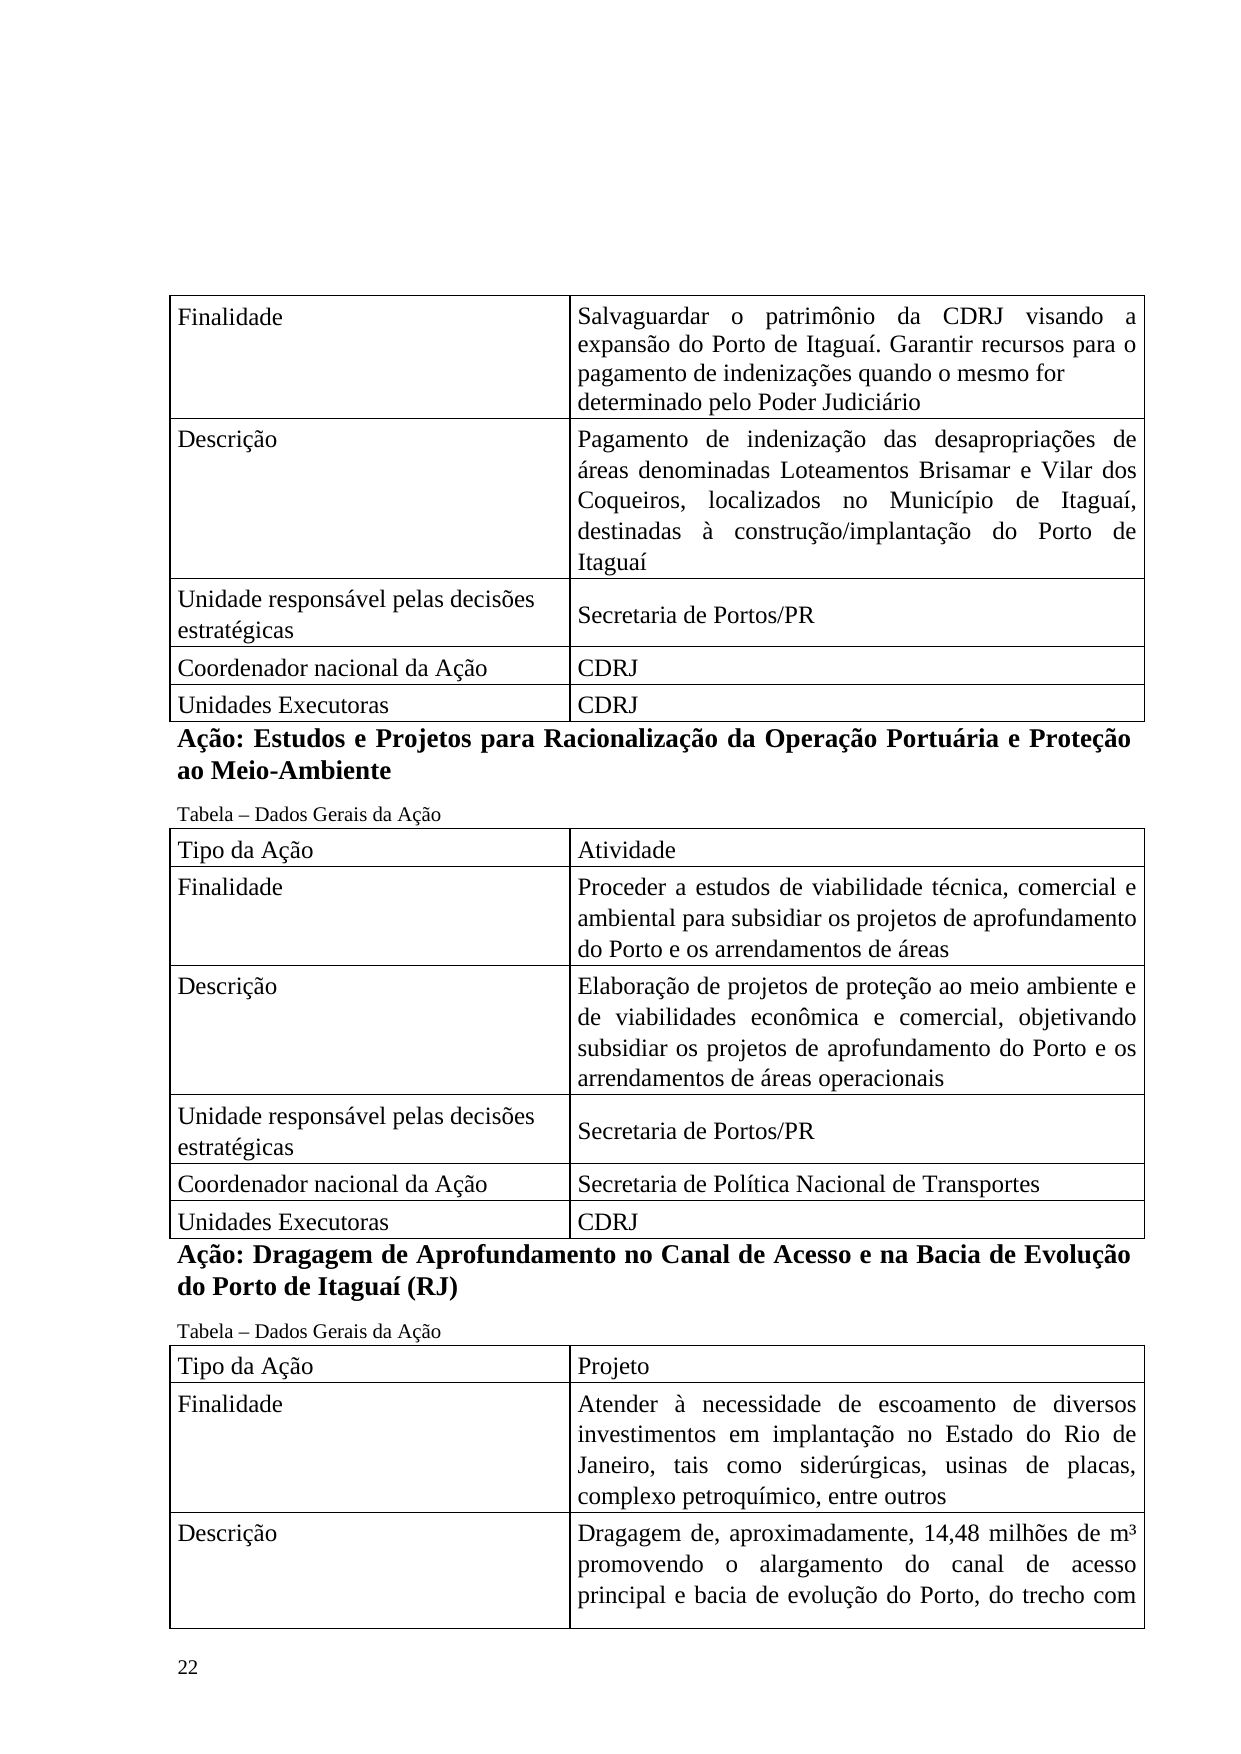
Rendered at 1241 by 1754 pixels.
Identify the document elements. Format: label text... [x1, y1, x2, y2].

table_cell Secretaria de Portos/PR [571, 1095, 1144, 1162]
table_cell Unidade responsável pelas decisões estratégicas [171, 579, 569, 646]
table_cell Descrição [171, 419, 569, 578]
table_cell Atender à necessidade de escoamento de diversos investimentos em implantação no Estado do Rio de Janeiro, tais como siderúrgicas, usinas de placas, complexo petroquímico, entre outros [571, 1383, 1144, 1512]
table_cell Elaboração de projetos de proteção ao meio ambiente e de viabilidades econômica e comercial, objetivando subsidiar os projetos de aprofundamento do Porto e os arrendamentos de áreas operacionais [571, 966, 1144, 1094]
table_header Atividade [571, 829, 1144, 866]
table_cell Unidade responsável pelas decisões estratégicas [171, 1095, 569, 1162]
text Tabela – Dados Gerais da Ação [177, 1319, 1119, 1343]
table_cell Unidades Executoras [171, 1201, 569, 1237]
table_cell Coordenador nacional da Ação [171, 647, 569, 683]
table_cell Finalidade [171, 296, 569, 417]
table_header Tipo da Ação [171, 1346, 569, 1382]
table_cell Finalidade [171, 867, 569, 964]
table_cell Descrição [171, 966, 569, 1094]
table_header Projeto [571, 1346, 1144, 1382]
subtitle Ação: Estudos e Projetos para Racionalização da Operação Portuária e Proteção ao Meio-Ambiente [177, 722, 1133, 785]
table_cell Dragagem de, aproximadamente, 14,48 milhões de m³ promovendo o alargamento do canal de acesso principal e bacia de evolução do Porto, do trecho com [571, 1513, 1144, 1628]
table_cell Secretaria de Portos/PR [571, 579, 1144, 646]
table_cell CDRJ [571, 647, 1144, 683]
table_cell Finalidade [171, 1383, 569, 1512]
text Tabela – Dados Gerais da Ação [177, 802, 1119, 826]
table_cell Unidades Executoras [171, 685, 569, 721]
subtitle Ação: Dragagem de Aprofundamento no Canal de Acesso e na Bacia de Evolução do Porto de Itaguaí (RJ) [177, 1239, 1133, 1302]
table_header Tipo da Ação [171, 829, 569, 866]
table_cell Secretaria de Política Nacional de Transportes [571, 1164, 1144, 1200]
table_cell Pagamento de indenização das desapropriações de áreas denominadas Loteamentos Brisamar e Vilar dos Coqueiros, localizados no Município de Itaguaí, destinadas à construção/implantação do Porto de Itaguaí [571, 419, 1144, 578]
table_cell Salvaguardar o patrimônio da CDRJ visando a expansão do Porto de Itaguaí. Garantir recursos para o pagamento de indenizações quando o mesmo for determinado pelo Poder Judiciário [571, 296, 1144, 417]
table_cell CDRJ [571, 1201, 1144, 1237]
table_cell Coordenador nacional da Ação [171, 1164, 569, 1200]
table_cell Proceder a estudos de viabilidade técnica, comercial e ambiental para subsidiar os projetos de aprofundamento do Porto e os arrendamentos de áreas [571, 867, 1144, 964]
table_cell CDRJ [571, 685, 1144, 721]
table_cell Descrição [171, 1513, 569, 1628]
